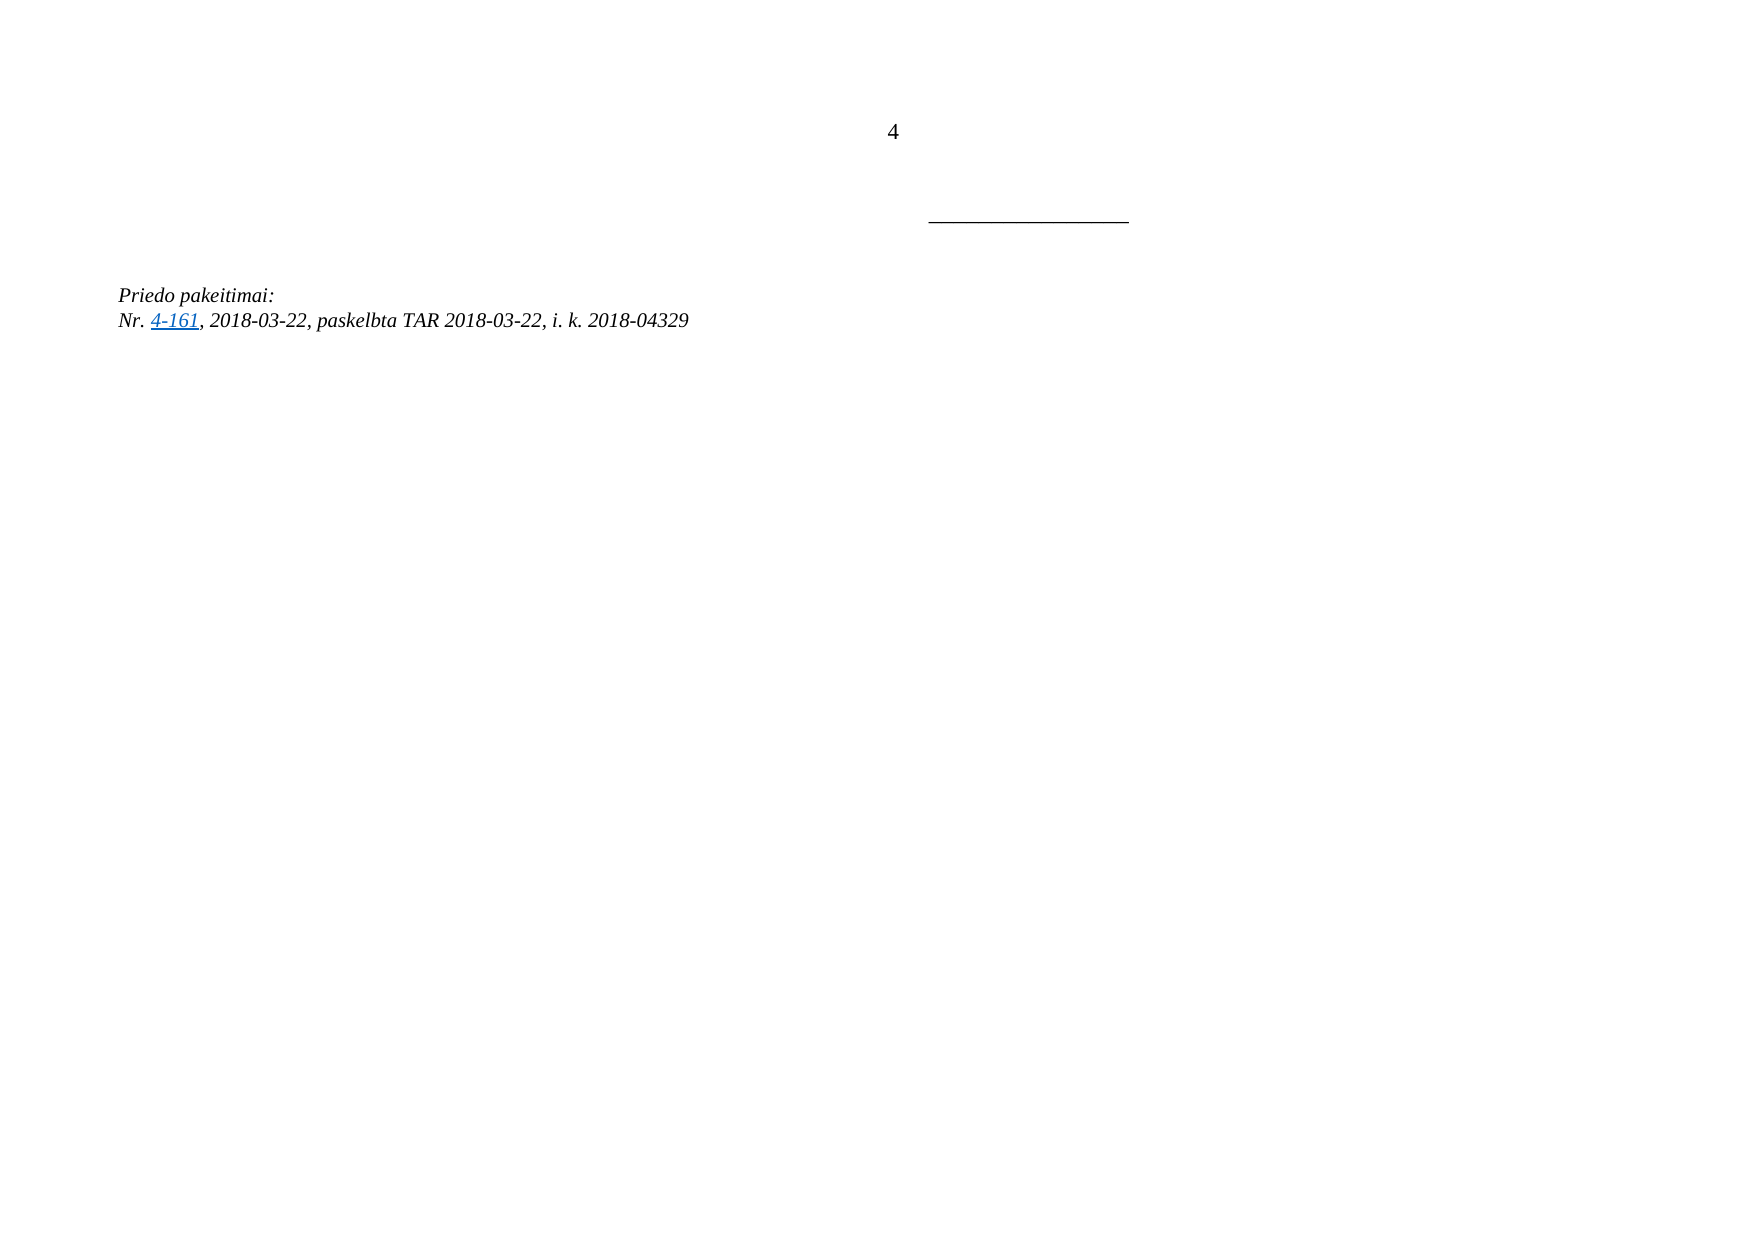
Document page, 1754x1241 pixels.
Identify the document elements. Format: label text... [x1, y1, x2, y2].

table_cell [1143, 197, 1281, 255]
text Priedo pakeitimai: [118, 283, 1668, 307]
table_cell [1305, 197, 1393, 255]
table_cell [1510, 197, 1657, 255]
table_cell [1281, 197, 1305, 255]
table_cell [1395, 197, 1510, 255]
table_cell [665, 197, 915, 255]
table_cell ________________ [915, 197, 1142, 255]
table_cell [106, 197, 664, 255]
text Nr. 4-161, 2018-03-22, paskelbta TAR 2018-03-22, i. k. 2018-04329 [118, 307, 1668, 332]
